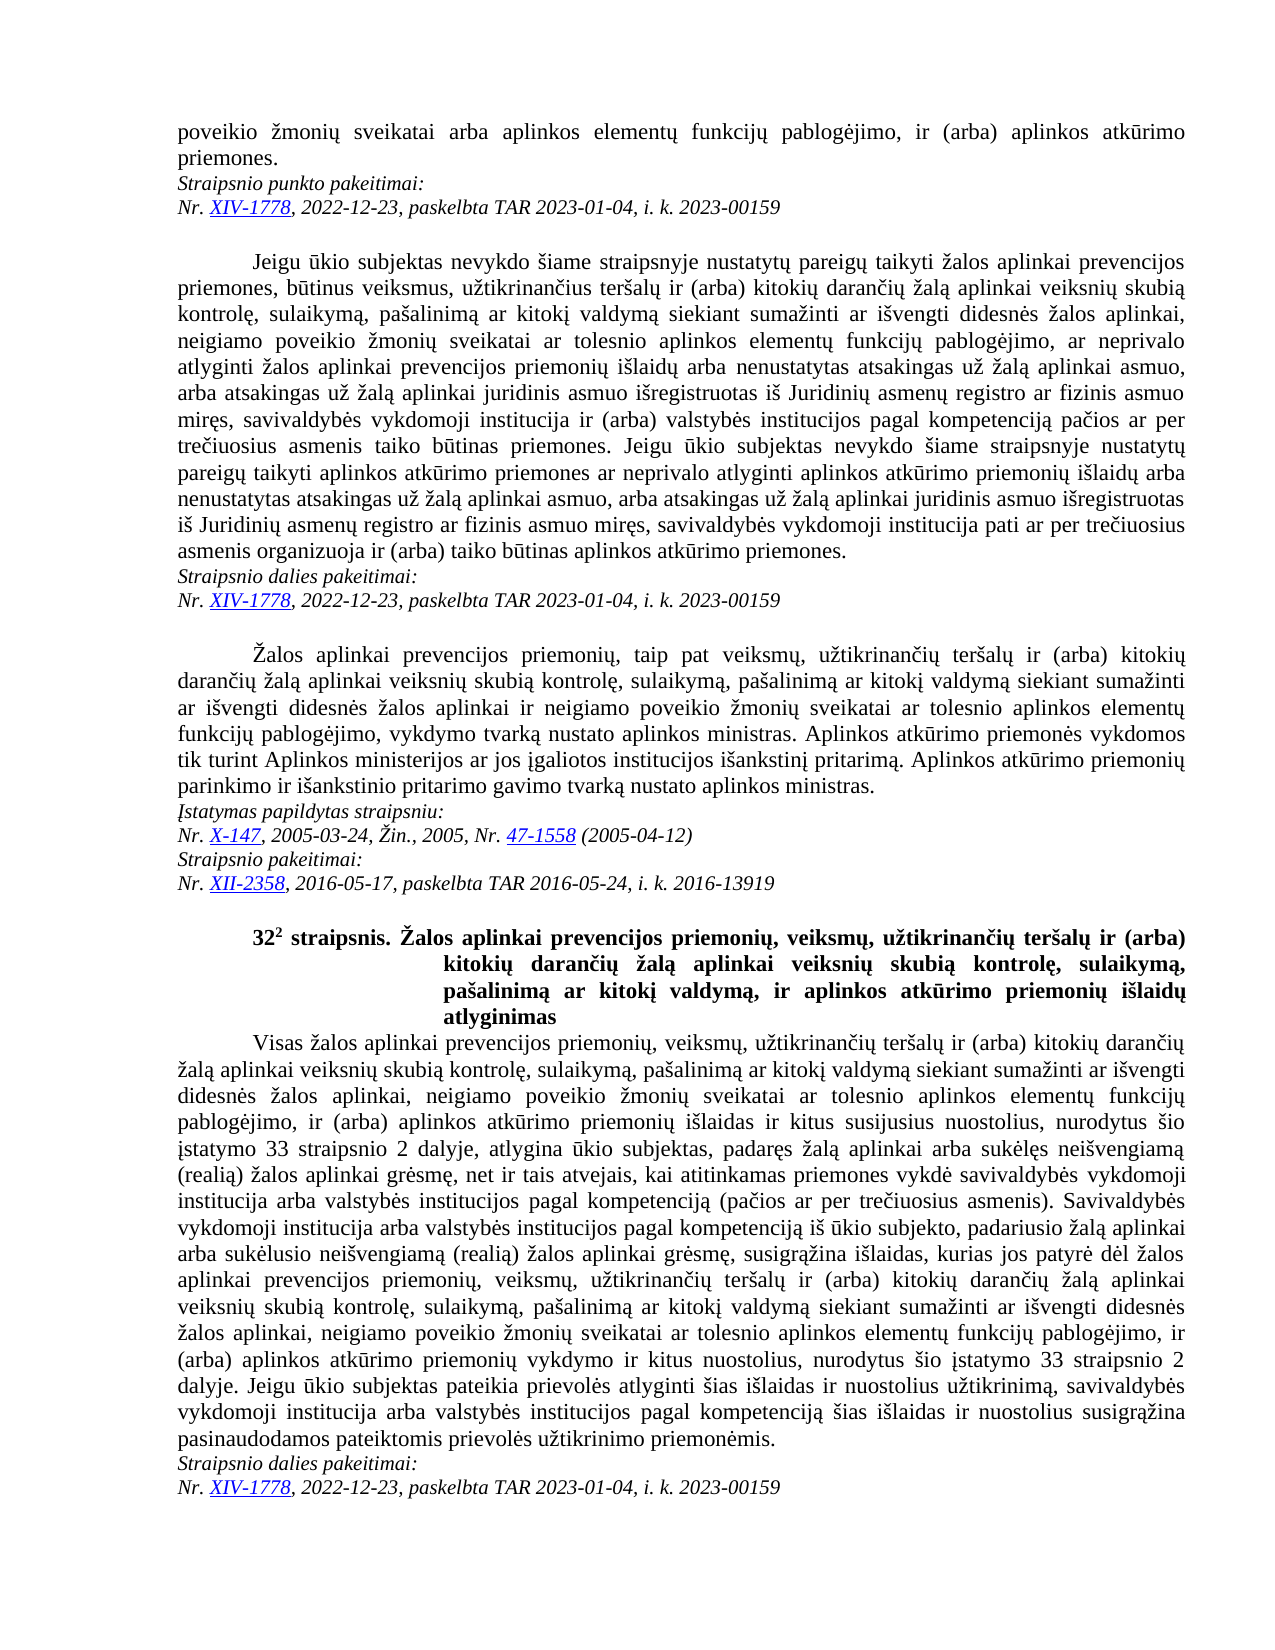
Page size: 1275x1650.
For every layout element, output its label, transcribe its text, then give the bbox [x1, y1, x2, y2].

text Nr. X-147, 2005-03-24, Žin., 2005, Nr. 47-1558 (2005-04-12) [177, 823, 1186, 847]
text Nr. XII-2358, 2016-05-17, paskelbta TAR 2016-05-24, i. k. 2016-13919 [177, 871, 1186, 895]
text Nr. XIV-1778, 2022-12-23, paskelbta TAR 2023-01-04, i. k. 2023-00159 [177, 588, 1186, 612]
text Įstatymas papildytas straipsniu: [177, 799, 1186, 823]
text 322 straipsnis. Žalos aplinkai prevencijos priemonių, veiksmų, užtikrinančių teršalų ir (arba) kitokių darančių žalą aplinkai veiksnių skubią kontrolę, sulaikymą, pašalinimą ar kitokį valdymą, ir aplinkos atkūrimo priemonių išlaidų atlyginimas [252, 924, 1186, 1029]
text Nr. XIV-1778, 2022-12-23, paskelbta TAR 2023-01-04, i. k. 2023-00159 [177, 195, 1186, 219]
text Žalos aplinkai prevencijos priemonių, taip pat veiksmų, užtikrinančių teršalų ir (arba) kitokių darančių žalą aplinkai veiksnių skubią kontrolę, sulaikymą, pašalinimą ar kitokį valdymą siekiant sumažinti ar išvengti didesnės žalos aplinkai ir neigiamo poveikio žmonių sveikatai ar tolesnio aplinkos elementų funkcijų pablogėjimo, vykdymo tvarką nustato aplinkos ministras. Aplinkos atkūrimo priemonės vykdomos tik turint Aplinkos ministerijos ar jos įgaliotos institucijos išankstinį pritarimą. Aplinkos atkūrimo priemonių parinkimo ir išankstinio pritarimo gavimo tvarką nustato aplinkos ministras. [177, 641, 1186, 799]
text Straipsnio pakeitimai: [177, 847, 1186, 871]
text Straipsnio dalies pakeitimai: [177, 1451, 1186, 1475]
text Visas žalos aplinkai prevencijos priemonių, veiksmų, užtikrinančių teršalų ir (arba) kitokių darančių žalą aplinkai veiksnių skubią kontrolę, sulaikymą, pašalinimą ar kitokį valdymą siekiant sumažinti ar išvengti didesnės žalos aplinkai, neigiamo poveikio žmonių sveikatai ar tolesnio aplinkos elementų funkcijų pablogėjimo, ir (arba) aplinkos atkūrimo priemonių išlaidas ir kitus susijusius nuostolius, nurodytus šio įstatymo 33 straipsnio 2 dalyje, atlygina ūkio subjektas, padaręs žalą aplinkai arba sukėlęs neišvengiamą (realią) žalos aplinkai grėsmę, net ir tais atvejais, kai atitinkamas priemones vykdė savivaldybės vykdomoji institucija arba valstybės institucijos pagal kompetenciją (pačios ar per trečiuosius asmenis). Savivaldybės vykdomoji institucija arba valstybės institucijos pagal kompetenciją iš ūkio subjekto, padariusio žalą aplinkai arba sukėlusio neišvengiamą (realią) žalos aplinkai grėsmę, susigrąžina išlaidas, kurias jos patyrė dėl žalos aplinkai prevencijos priemonių, veiksmų, užtikrinančių teršalų ir (arba) kitokių darančių žalą aplinkai veiksnių skubią kontrolę, sulaikymą, pašalinimą ar kitokį valdymą siekiant sumažinti ar išvengti didesnės žalos aplinkai, neigiamo poveikio žmonių sveikatai ar tolesnio aplinkos elementų funkcijų pablogėjimo, ir (arba) aplinkos atkūrimo priemonių vykdymo ir kitus nuostolius, nurodytus šio įstatymo 33 straipsnio 2 dalyje. Jeigu ūkio subjektas pateikia prievolės atlyginti šias išlaidas ir nuostolius užtikrinimą, savivaldybės vykdomoji institucija arba valstybės institucijos pagal kompetenciją šias išlaidas ir nuostolius susigrąžina pasinaudodamos pateiktomis prievolės užtikrinimo priemonėmis. [177, 1029, 1186, 1451]
text Jeigu ūkio subjektas nevykdo šiame straipsnyje nustatytų pareigų taikyti žalos aplinkai prevencijos priemones, būtinus veiksmus, užtikrinančius teršalų ir (arba) kitokių darančių žalą aplinkai veiksnių skubią kontrolę, sulaikymą, pašalinimą ar kitokį valdymą siekiant sumažinti ar išvengti didesnės žalos aplinkai, neigiamo poveikio žmonių sveikatai ar tolesnio aplinkos elementų funkcijų pablogėjimo, ar neprivalo atlyginti žalos aplinkai prevencijos priemonių išlaidų arba nenustatytas atsakingas už žalą aplinkai asmuo, arba atsakingas už žalą aplinkai juridinis asmuo išregistruotas iš Juridinių asmenų registro ar fizinis asmuo miręs, savivaldybės vykdomoji institucija ir (arba) valstybės institucijos pagal kompetenciją pačios ar per trečiuosius asmenis taiko būtinas priemones. Jeigu ūkio subjektas nevykdo šiame straipsnyje nustatytų pareigų taikyti aplinkos atkūrimo priemones ar neprivalo atlyginti aplinkos atkūrimo priemonių išlaidų arba nenustatytas atsakingas už žalą aplinkai asmuo, arba atsakingas už žalą aplinkai juridinis asmuo išregistruotas iš Juridinių asmenų registro ar fizinis asmuo miręs, savivaldybės vykdomoji institucija pati ar per trečiuosius asmenis organizuoja ir (arba) taiko būtinas aplinkos atkūrimo priemones. [177, 248, 1186, 564]
text Straipsnio punkto pakeitimai: [177, 171, 1186, 195]
text poveikio žmonių sveikatai arba aplinkos elementų funkcijų pablogėjimo, ir (arba) aplinkos atkūrimo priemones. [177, 118, 1186, 171]
text Nr. XIV-1778, 2022-12-23, paskelbta TAR 2023-01-04, i. k. 2023-00159 [177, 1475, 1186, 1499]
text Straipsnio dalies pakeitimai: [177, 564, 1186, 588]
